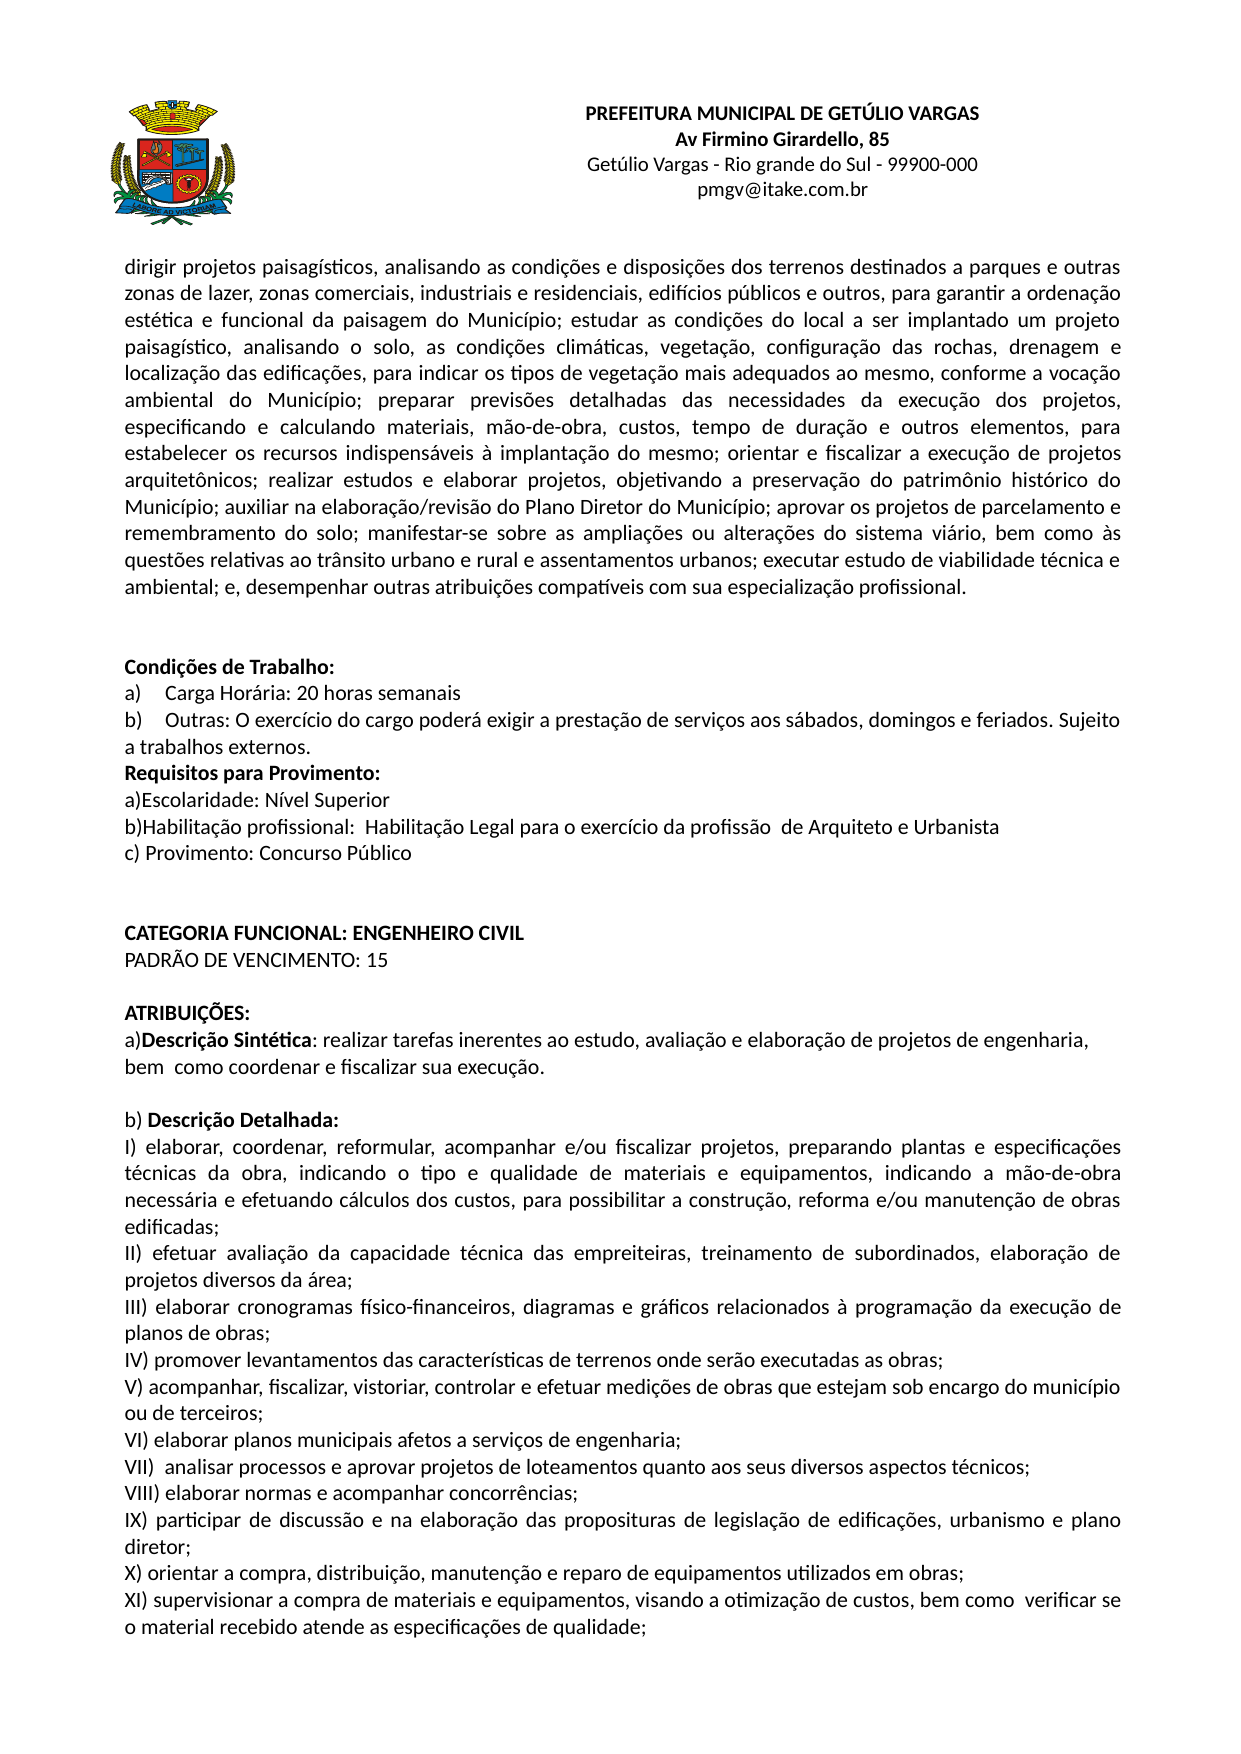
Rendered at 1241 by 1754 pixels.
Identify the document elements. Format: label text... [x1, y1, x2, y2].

text VIII) elaborar normas e acompanhar concorrências; [124, 1479, 1122, 1506]
text ATRIBUIÇÕES: [124, 999, 1122, 1026]
list VI) elaborar planos municipais afetos a serviços de engenharia; [124, 1426, 1122, 1453]
text VII) analisar processos e aprovar projetos de loteamentos quanto aos seus diversos aspectos técnicos; [124, 1453, 1122, 1479]
text PADRÃO DE VENCIMENTO: 15 [124, 946, 1122, 973]
list CATEGORIA FUNCIONAL: ENGENHEIRO CIVIL [124, 919, 1122, 946]
list b)Habilitação profissional: Habilitação Legal para o exercício da profissão de Arquiteto e Urbanista [124, 813, 1122, 839]
list V) acompanhar, fiscalizar, vistoriar, controlar e efetuar medições de obras que estejam sob encargo do município ou de terceiros; [124, 1373, 1122, 1426]
list c) Provimento: Concurso Público [124, 839, 1122, 866]
text III) elaborar cronogramas físico-financeiros, diagramas e gráficos relacionados à programação da execução de planos de obras; [124, 1293, 1122, 1346]
list Carga Horária: 20 horas semanais [124, 679, 1122, 706]
text IX) participar de discussão e na elaboração das proposituras de legislação de edificações, urbanismo e plano diretor; [124, 1506, 1122, 1559]
text Condições de Trabalho: [124, 653, 1122, 679]
list Requisitos para Provimento: [124, 759, 1122, 786]
text I) elaborar, coordenar, reformular, acompanhar e/ou fiscalizar projetos, preparando plantas e especificações técnicas da obra, indicando o tipo e qualidade de materiais e equipamentos, indicando a mão-de-obra necessária e efetuando cálculos dos custos, para possibilitar a construção, reforma e/ou manutenção de obras edificadas; [124, 1133, 1122, 1239]
list Outras: O exercício do cargo poderá exigir a prestação de serviços aos sábados, domingos e feriados. Sujeito a trabalhos externos. [124, 706, 1122, 759]
text dirigir projetos paisagísticos, analisando as condições e disposições dos terrenos destinados a parques e outras zonas de lazer, zonas comerciais, industriais e residenciais, edifícios públicos e outros, para garantir a ordenação estética e funcional da paisagem do Município; estudar as condições do local a ser implantado um projeto paisagístico, analisando o solo, as condições climáticas, vegetação, configuração das rochas, drenagem e localização das edificações, para indicar os tipos de vegetação mais adequados ao mesmo, conforme a vocação ambiental do Município; preparar previsões detalhadas das necessidades da execução dos projetos, especificando e calculando materiais, mão-de-obra, custos, tempo de duração e outros elementos, para estabelecer os recursos indispensáveis à implantação do mesmo; orientar e fiscalizar a execução de projetos arquitetônicos; realizar estudos e elaborar projetos, objetivando a preservação do patrimônio histórico do Município; auxiliar na elaboração/revisão do Plano Diretor do Município; aprovar os projetos de parcelamento e remembramento do solo; manifestar-se sobre as ampliações ou alterações do sistema viário, bem como às questões relativas ao trânsito urbano e rural e assentamentos urbanos; executar estudo de viabilidade técnica e ambiental; e, desempenhar outras atribuições compatíveis com sua especialização profissional. [124, 253, 1122, 599]
text XI) supervisionar a compra de materiais e equipamentos, visando a otimização de custos, bem como verificar se o material recebido atende as especificações de qualidade; [124, 1586, 1122, 1639]
text X) orientar a compra, distribuição, manutenção e reparo de equipamentos utilizados em obras; [124, 1559, 1122, 1586]
text II) efetuar avaliação da capacidade técnica das empreiteiras, treinamento de subordinados, elaboração de projetos diversos da área; [124, 1239, 1122, 1293]
text a)Descrição Sintética: realizar tarefas inerentes ao estudo, avaliação e elaboração de projetos de engenharia, bem como coordenar e fiscalizar sua execução. [124, 1026, 1122, 1079]
list a)Escolaridade: Nível Superior [124, 786, 1122, 813]
text IV) promover levantamentos das características de terrenos onde serão executadas as obras; [124, 1346, 1122, 1373]
text b) Descrição Detalhada: [124, 1106, 1122, 1133]
